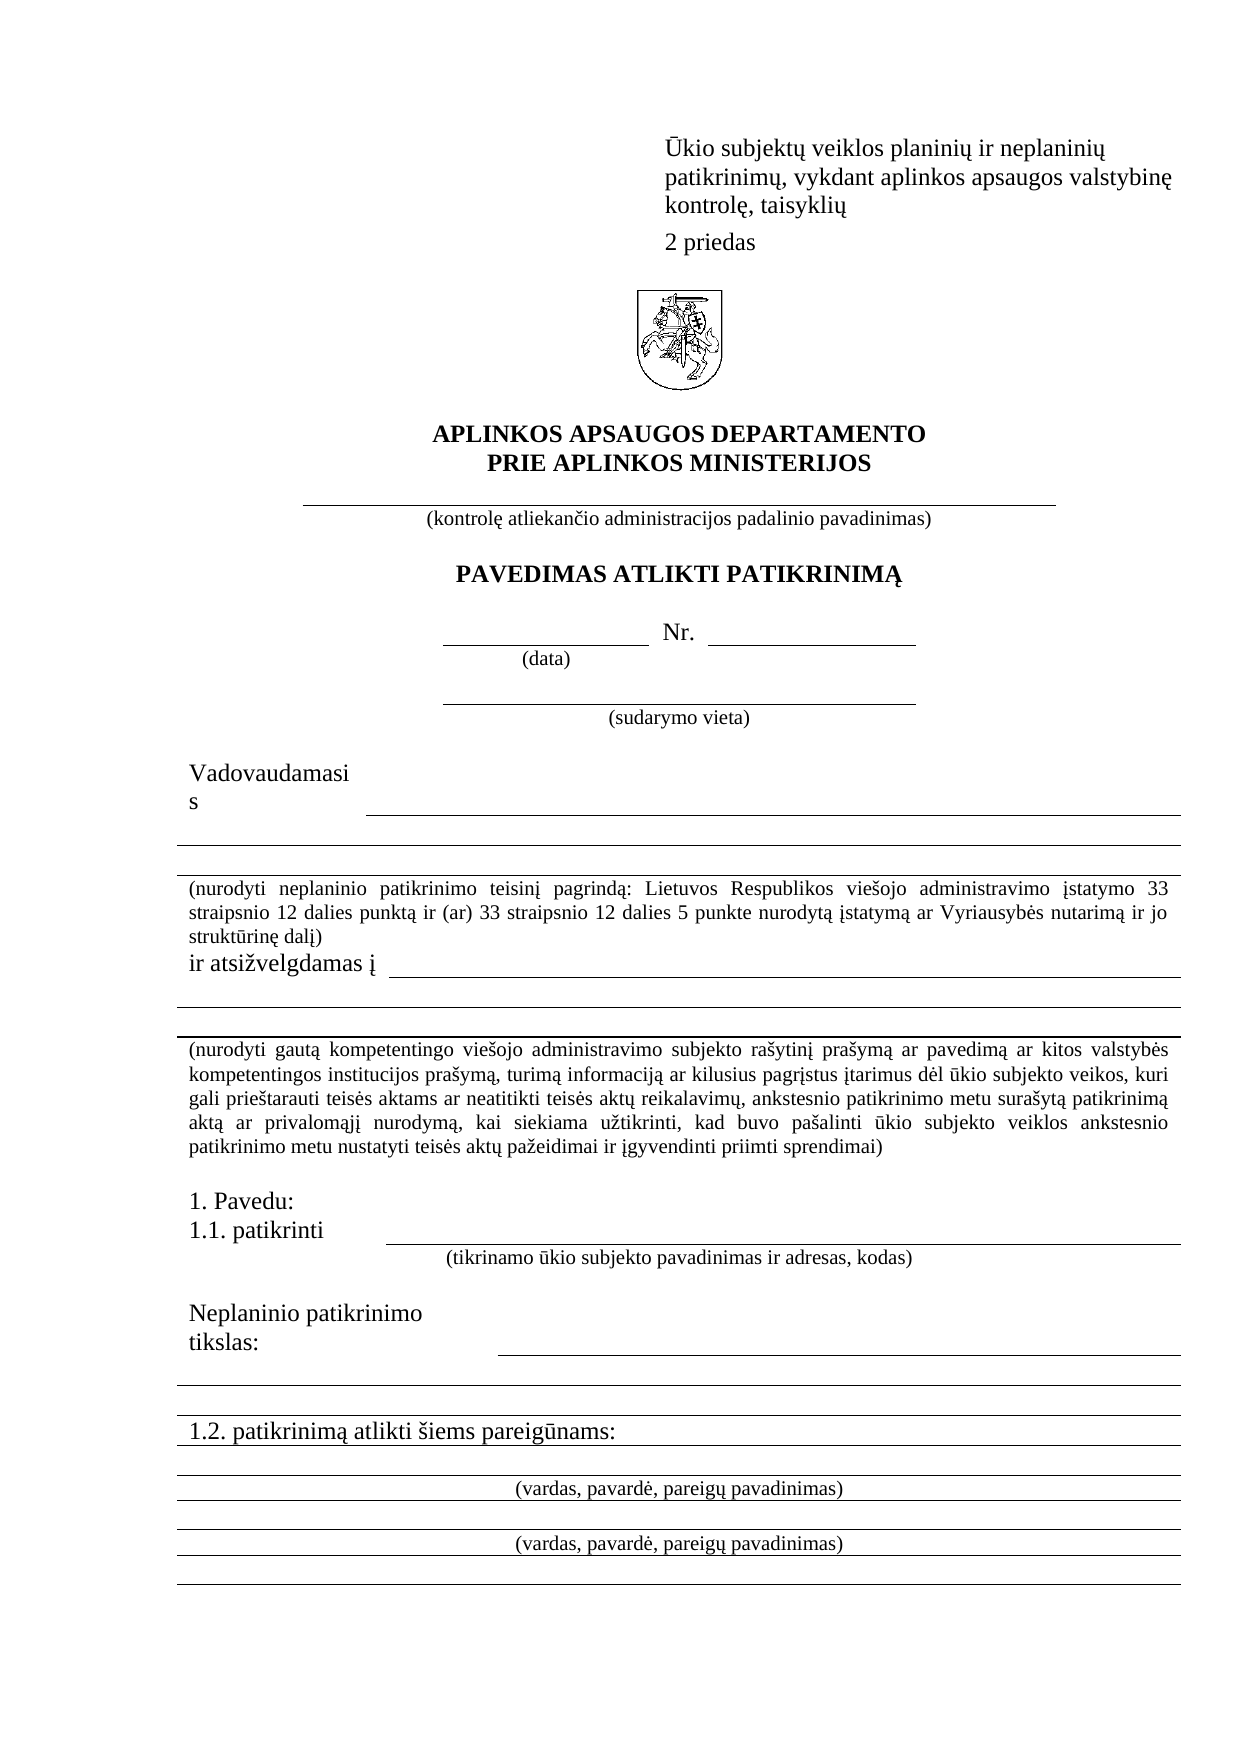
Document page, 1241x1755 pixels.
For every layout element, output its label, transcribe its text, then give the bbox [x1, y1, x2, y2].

text Ūkio subjektų veiklos planinių ir neplaninių patikrinimų, vykdant aplinkos apsaugos valstybinę kontrolę, taisyklių [664, 133, 1181, 219]
table_cell [177, 1355, 1181, 1385]
table_cell [443, 675, 916, 704]
table_cell (kontrolę atliekančio administracijos padalinio pavadinimas) [303, 506, 1056, 530]
table_header [366, 758, 1181, 815]
table_cell [177, 977, 1181, 1007]
table_header [443, 617, 649, 645]
subtitle 2 priedas [664, 219, 1181, 257]
table_cell 1.2. patikrinimą atlikti šiems pareigūnams: [177, 1416, 1181, 1445]
table_cell (nurodyti gautą kompetentingo viešojo administravimo subjekto rašytinį prašymą ar pavedimą ar kitos valstybės kompetentingos institucijos prašymą, turimą informaciją ar kilusius pagrįstus įtarimus dėl ūkio subjekto veikos, kuri gali prieštarauti teisės aktams ar neatitikti teisės aktų reikalavimų, ankstesnio patikrinimo metu surašytą patikrinimą aktą ar privalomąjį nurodymą, kai siekiama užtikrinti, kad buvo pašalinti ūkio subjekto veiklos ankstesnio patikrinimo metu nustatyti teisės aktų pažeidimai ir įgyvendinti priimti sprendimai) [177, 1038, 1181, 1158]
table_cell (data) [443, 646, 649, 675]
table_header [708, 617, 916, 645]
table_cell (sudarymo vieta) [443, 705, 916, 729]
table_cell [177, 1501, 1181, 1529]
table_cell [177, 1386, 1181, 1415]
table_header Neplaninio patikrinimo tikslas: [177, 1298, 497, 1355]
table_cell ir atsižvelgdamas į [177, 948, 389, 977]
table_cell [177, 1556, 1181, 1584]
table_cell 1.1. patikrinti [177, 1215, 386, 1244]
table_cell [177, 1446, 1181, 1474]
table_cell (vardas, pavardė, pareigų pavadinimas) [177, 1476, 1181, 1499]
text aplinkos apsaugos departamento [177, 419, 1181, 448]
table_cell (tikrinamo ūkio subjekto pavadinimas ir adresas, kodas) [177, 1244, 1181, 1269]
table_cell [177, 1008, 1181, 1036]
table_cell [389, 948, 1181, 977]
table_cell (nurodyti neplaninio patikrinimo teisinį pagrindą: Lietuvos Respublikos viešojo administravimo įstatymo 33 straipsnio 12 dalies punktą ir (ar) 33 straipsnio 12 dalies 5 punkte nurodytą įstatymą ar Vyriausybės nutarimą ir jo struktūrinę dalį) [177, 876, 1181, 948]
table_cell [177, 846, 1181, 875]
text PAVEDIMAS ATLIKTI PATIKRINIMĄ [177, 559, 1181, 588]
table_header [498, 1298, 1181, 1355]
table_cell [386, 1215, 1181, 1244]
table_cell (vardas, pavardė, pareigų pavadinimas) [177, 1530, 1181, 1554]
text PRIE APLINKOS MINISTERIJOS [177, 448, 1181, 476]
table_cell [708, 646, 916, 675]
table_cell [649, 645, 708, 675]
table_header [303, 476, 1056, 505]
table_header Nr. [649, 617, 708, 645]
table_cell [177, 815, 1181, 845]
table_header Vadovaudamasis [177, 758, 366, 815]
table_header 1. Pavedu: [177, 1186, 1181, 1215]
